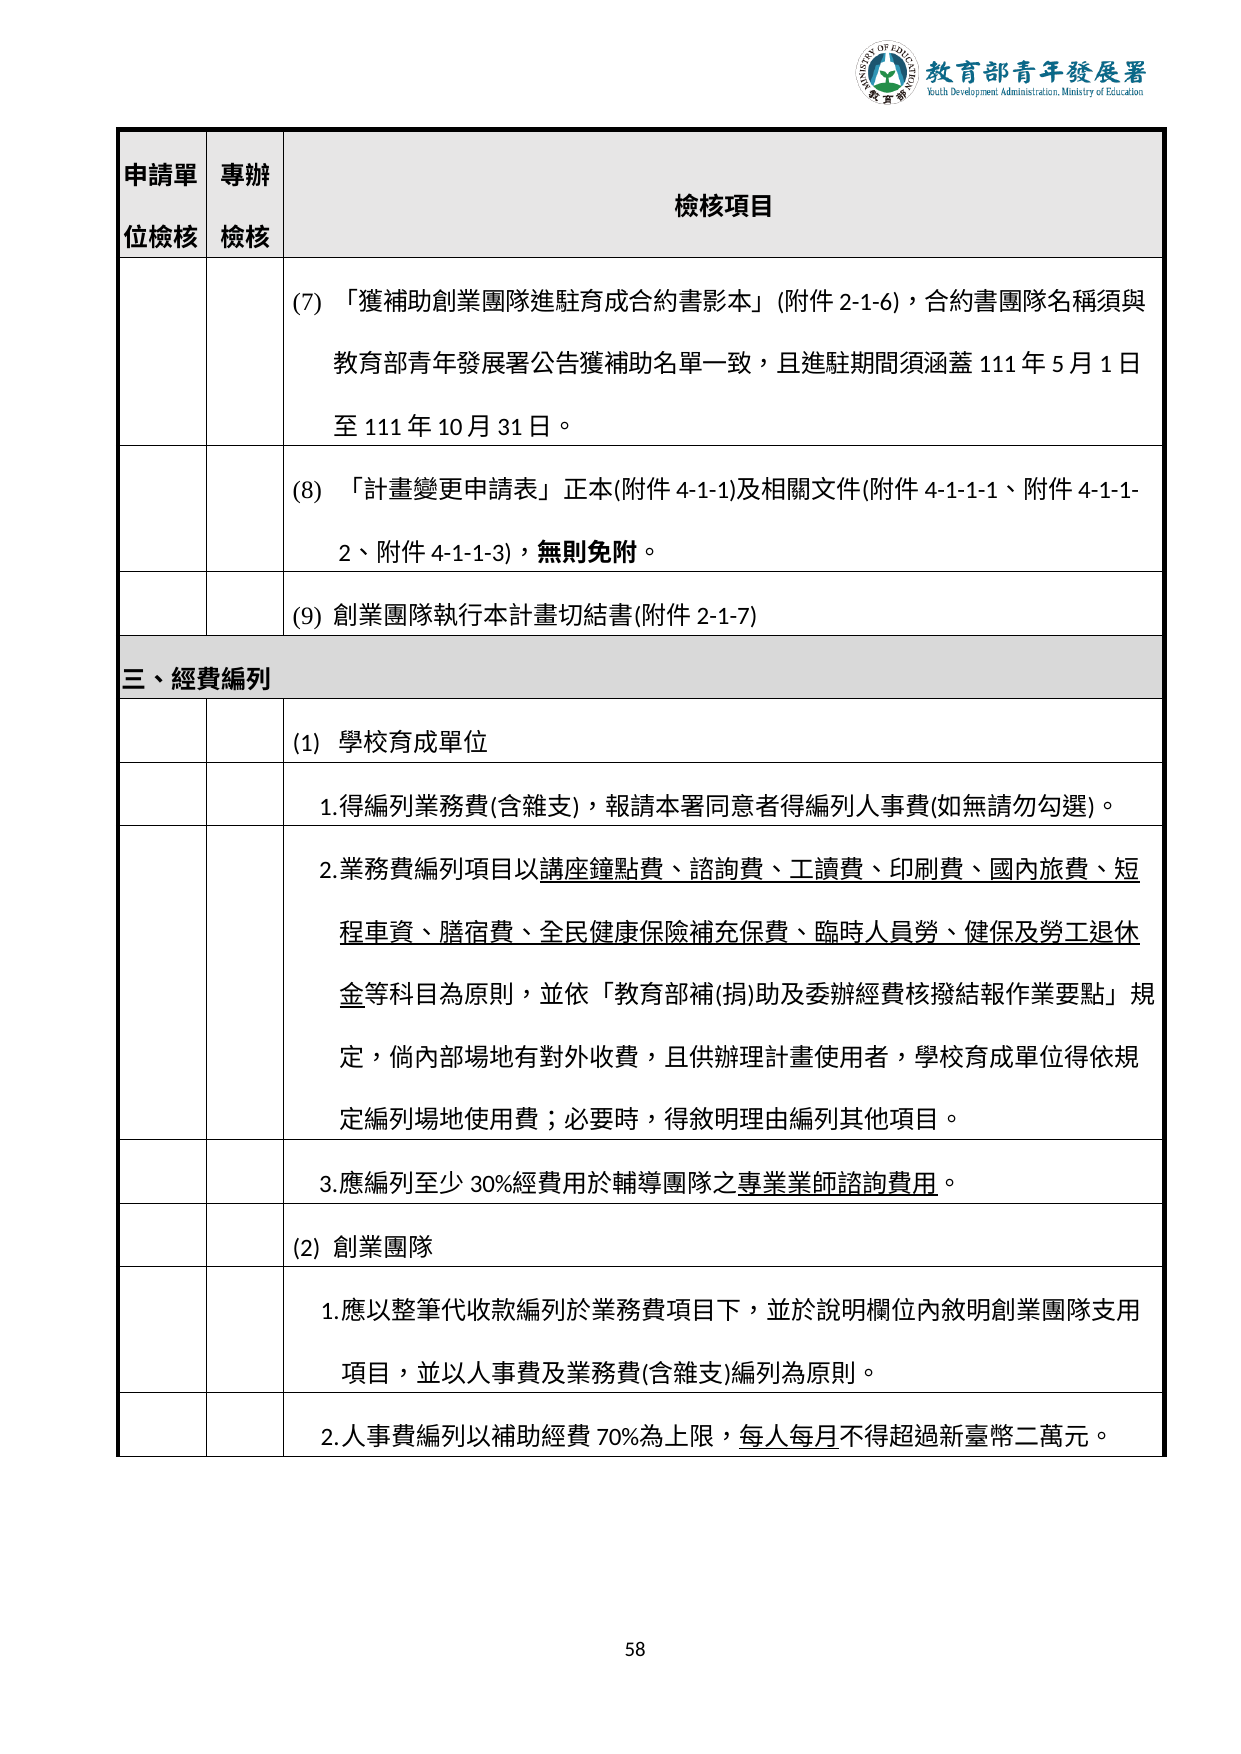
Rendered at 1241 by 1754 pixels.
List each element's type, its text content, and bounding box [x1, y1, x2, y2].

table_cell 人事費編列以補助經費70%為上限，每人每月不得超過新臺幣二萬元。 [284, 1393, 1162, 1456]
table_cell [120, 763, 206, 825]
table_cell 「計畫變更申請表」正本(附件4-1-1)及相關文件(附件4-1-1-1、附件4-1-1-2、附件4-1-1-3)，無則免附。 [284, 446, 1162, 571]
table_cell 學校育成單位 [284, 699, 1162, 762]
table_cell [120, 572, 206, 635]
table_cell 應編列至少30%經費用於輔導團隊之專業業師諮詢費用。 [284, 1140, 1162, 1202]
table_cell [120, 1267, 206, 1392]
table_cell [207, 1204, 283, 1266]
table_cell 業務費編列項目以講座鐘點費、諮詢費、工讀費、印刷費、國內旅費、短程車資、膳宿費、全民健康保險補充保費、臨時人員勞、健保及勞工退休金等科目為原則，並依「教育部補(捐)助及委辦經費核撥結報作業要點」規定，倘內部場地有對外收費，且供辦理計畫使用者，學校育成單位得依規定編列場地使用費；必要時，得敘明理由編列其他項目。 [284, 826, 1162, 1139]
table_header 專辦 檢核 [207, 132, 283, 257]
table_cell [207, 826, 283, 1139]
table_cell 應以整筆代收款編列於業務費項目下，並於說明欄位內敘明創業團隊支用項目，並以人事費及業務費(含雜支)編列為原則。 [284, 1267, 1162, 1392]
table_cell [120, 1393, 206, 1456]
table_cell 「獲補助創業團隊進駐育成合約書影本」(附件2-1-6)，合約書團隊名稱須與教育部青年發展署公告獲補助名單一致，且進駐期間須涵蓋111年5月1日至111年10月31日。 [284, 258, 1162, 445]
table_cell 創業團隊執行本計畫切結書(附件2-1-7) [284, 572, 1162, 635]
table_cell [207, 446, 283, 571]
table_cell [207, 1140, 283, 1202]
table_cell [207, 572, 283, 635]
table_cell [207, 763, 283, 825]
table_cell 創業團隊 [284, 1204, 1162, 1266]
table_cell [120, 699, 206, 762]
table_cell [207, 258, 283, 445]
table_cell [120, 1204, 206, 1266]
table_cell [120, 1140, 206, 1202]
table_cell [120, 826, 206, 1139]
table_cell [207, 1267, 283, 1392]
table_cell [207, 699, 283, 762]
table_cell 三、經費編列 [120, 636, 1162, 698]
table_cell [120, 446, 206, 571]
table_cell 得編列業務費(含雜支)，報請本署同意者得編列人事費(如無請勿勾選)。 [284, 763, 1162, 825]
table_header 申請單 位檢核 [120, 132, 206, 257]
table_cell [120, 258, 206, 445]
table_header 檢核項目 [284, 132, 1162, 257]
table_cell [207, 1393, 283, 1456]
